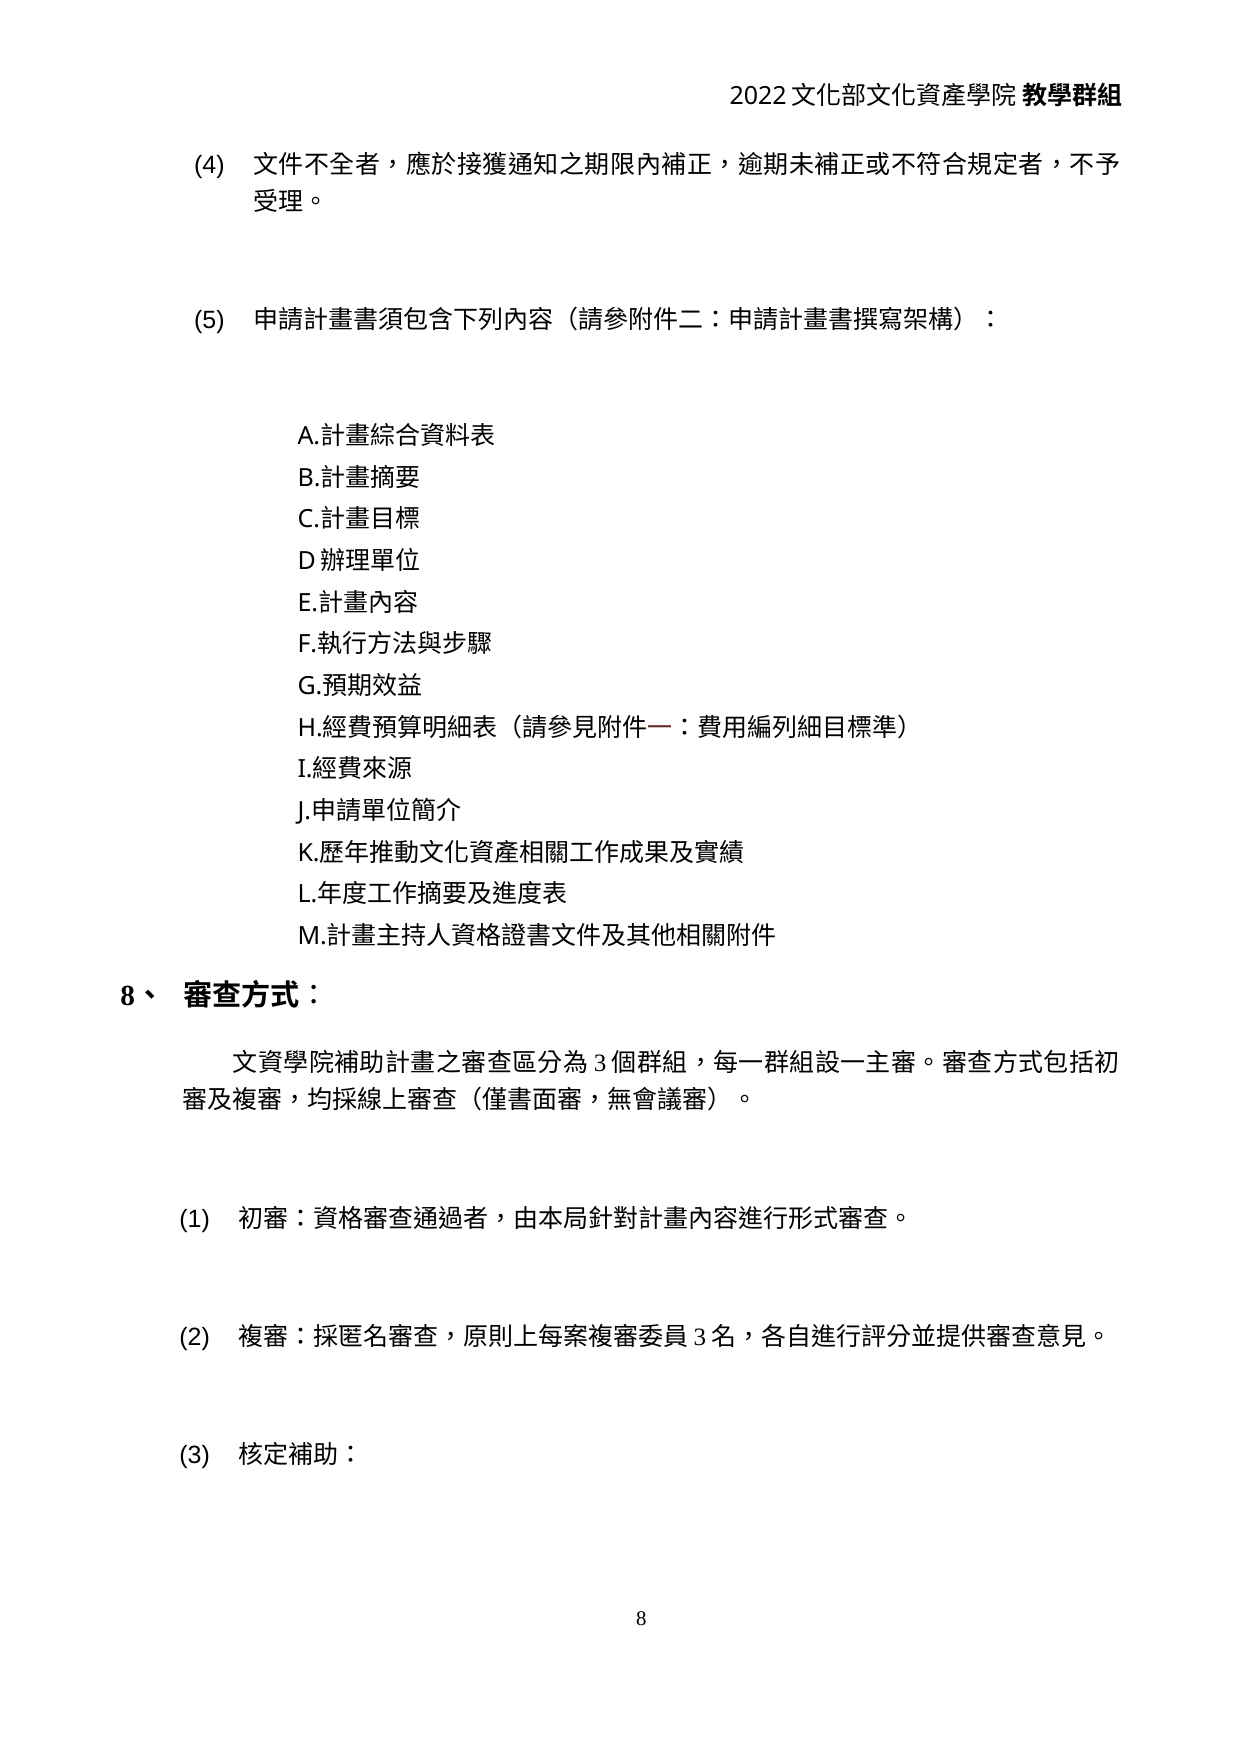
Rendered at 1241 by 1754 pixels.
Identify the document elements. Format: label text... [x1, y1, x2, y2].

text I.經費來源 [297, 744, 1120, 786]
list 核定補助： [179, 1433, 1120, 1471]
text D辦理單位 [297, 536, 1120, 578]
text L.年度工作摘要及進度表 [297, 869, 1120, 911]
text E.計畫內容 [297, 578, 1120, 619]
list 文件不全者，應於接獲通知之期限內補正，逾期未補正或不符合規定者，不予受理。 [194, 143, 1120, 218]
text A.計畫綜合資料表 [297, 411, 1120, 453]
text J.申請單位簡介 [297, 786, 1120, 828]
text G.預期效益 [297, 661, 1120, 703]
list 複審：採匿名審查，原則上每案複審委員3名，各自進行評分並提供審查意見。 [179, 1315, 1120, 1353]
text C.計畫目標 [297, 494, 1120, 536]
text H.經費預算明細表（請參見附件一：費用編列細目標準） [297, 703, 1120, 744]
list 審查方式： [120, 972, 1120, 1013]
list 初審：資格審查通過者，由本局針對計畫內容進行形式審查。 [179, 1197, 1120, 1234]
text M.計畫主持人資格證書文件及其他相關附件 [297, 911, 1120, 953]
text 文資學院補助計畫之審查區分為3個群組，每一群組設一主審。審查方式包括初審及複審，均採線上審查（僅書面審，無會議審）。 [183, 1041, 1120, 1116]
text K.歷年推動文化資產相關工作成果及實績 [297, 828, 1120, 869]
text F.執行方法與步驟 [297, 619, 1120, 661]
list 申請計畫書須包含下列內容（請參附件二：申請計畫書撰寫架構）： [194, 299, 1120, 336]
text B.計畫摘要 [297, 453, 1120, 494]
